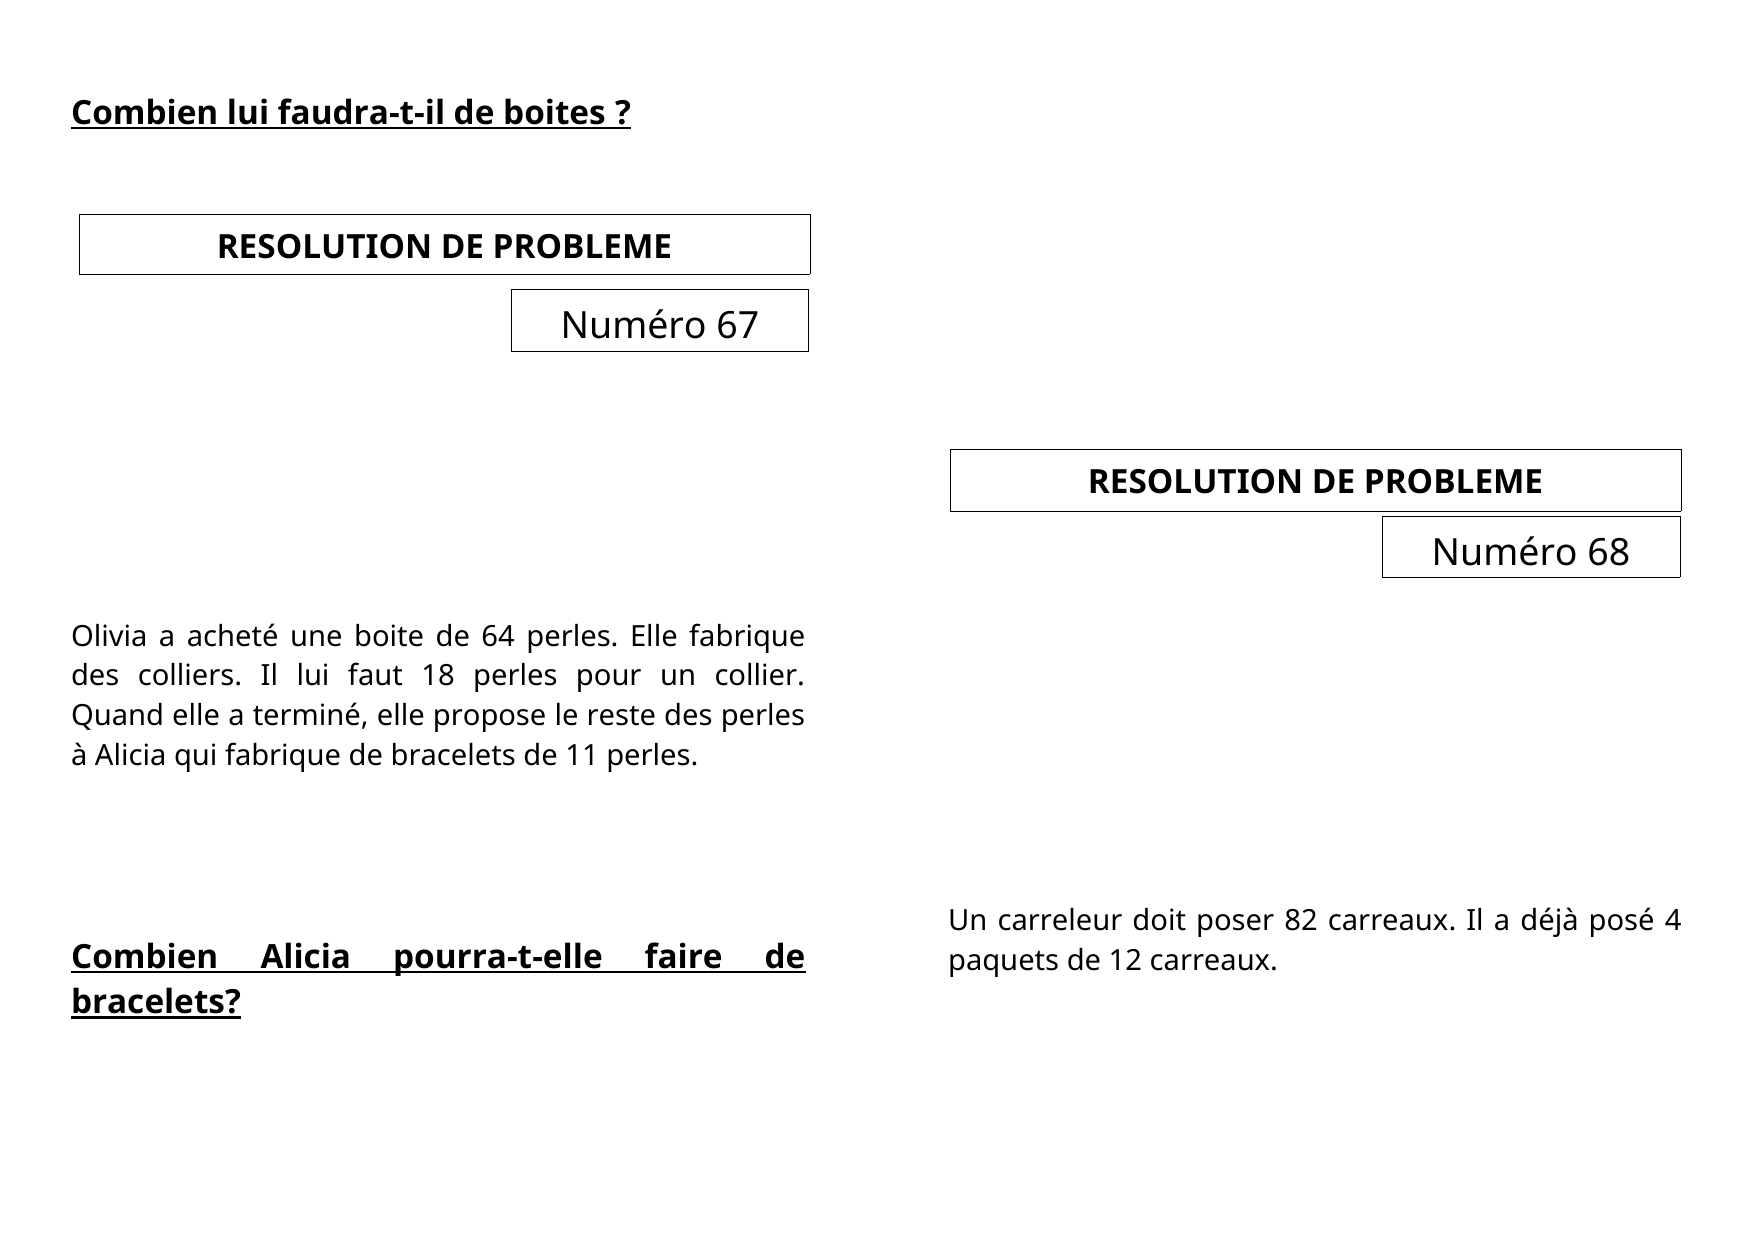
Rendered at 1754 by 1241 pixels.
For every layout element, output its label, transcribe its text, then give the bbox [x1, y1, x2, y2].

text bracelets? [71, 973, 806, 1023]
text Un carreleur doit poser 82 carreaux. Il a déjà posé 4 paquets de 12 carreaux. [948, 899, 1683, 979]
text Numéro 67 [520, 298, 799, 342]
text Olivia a acheté une boite de 64 perles. Elle fabrique des colliers. Il lui faut 18 perles pour un collier. Quand elle a terminé, elle propose le reste des perles à Alicia qui fabrique de bracelets de 11 perles. [71, 615, 806, 774]
text RESOLUTION DE PROBLEME [959, 458, 1672, 502]
text RESOLUTION DE PROBLEME [88, 223, 801, 265]
text Combien lui faudra-t-il de boites ? [71, 88, 806, 134]
text Combien Alicia pourra-t-elle faire de [71, 932, 806, 971]
text Numéro 68 [1391, 525, 1671, 568]
